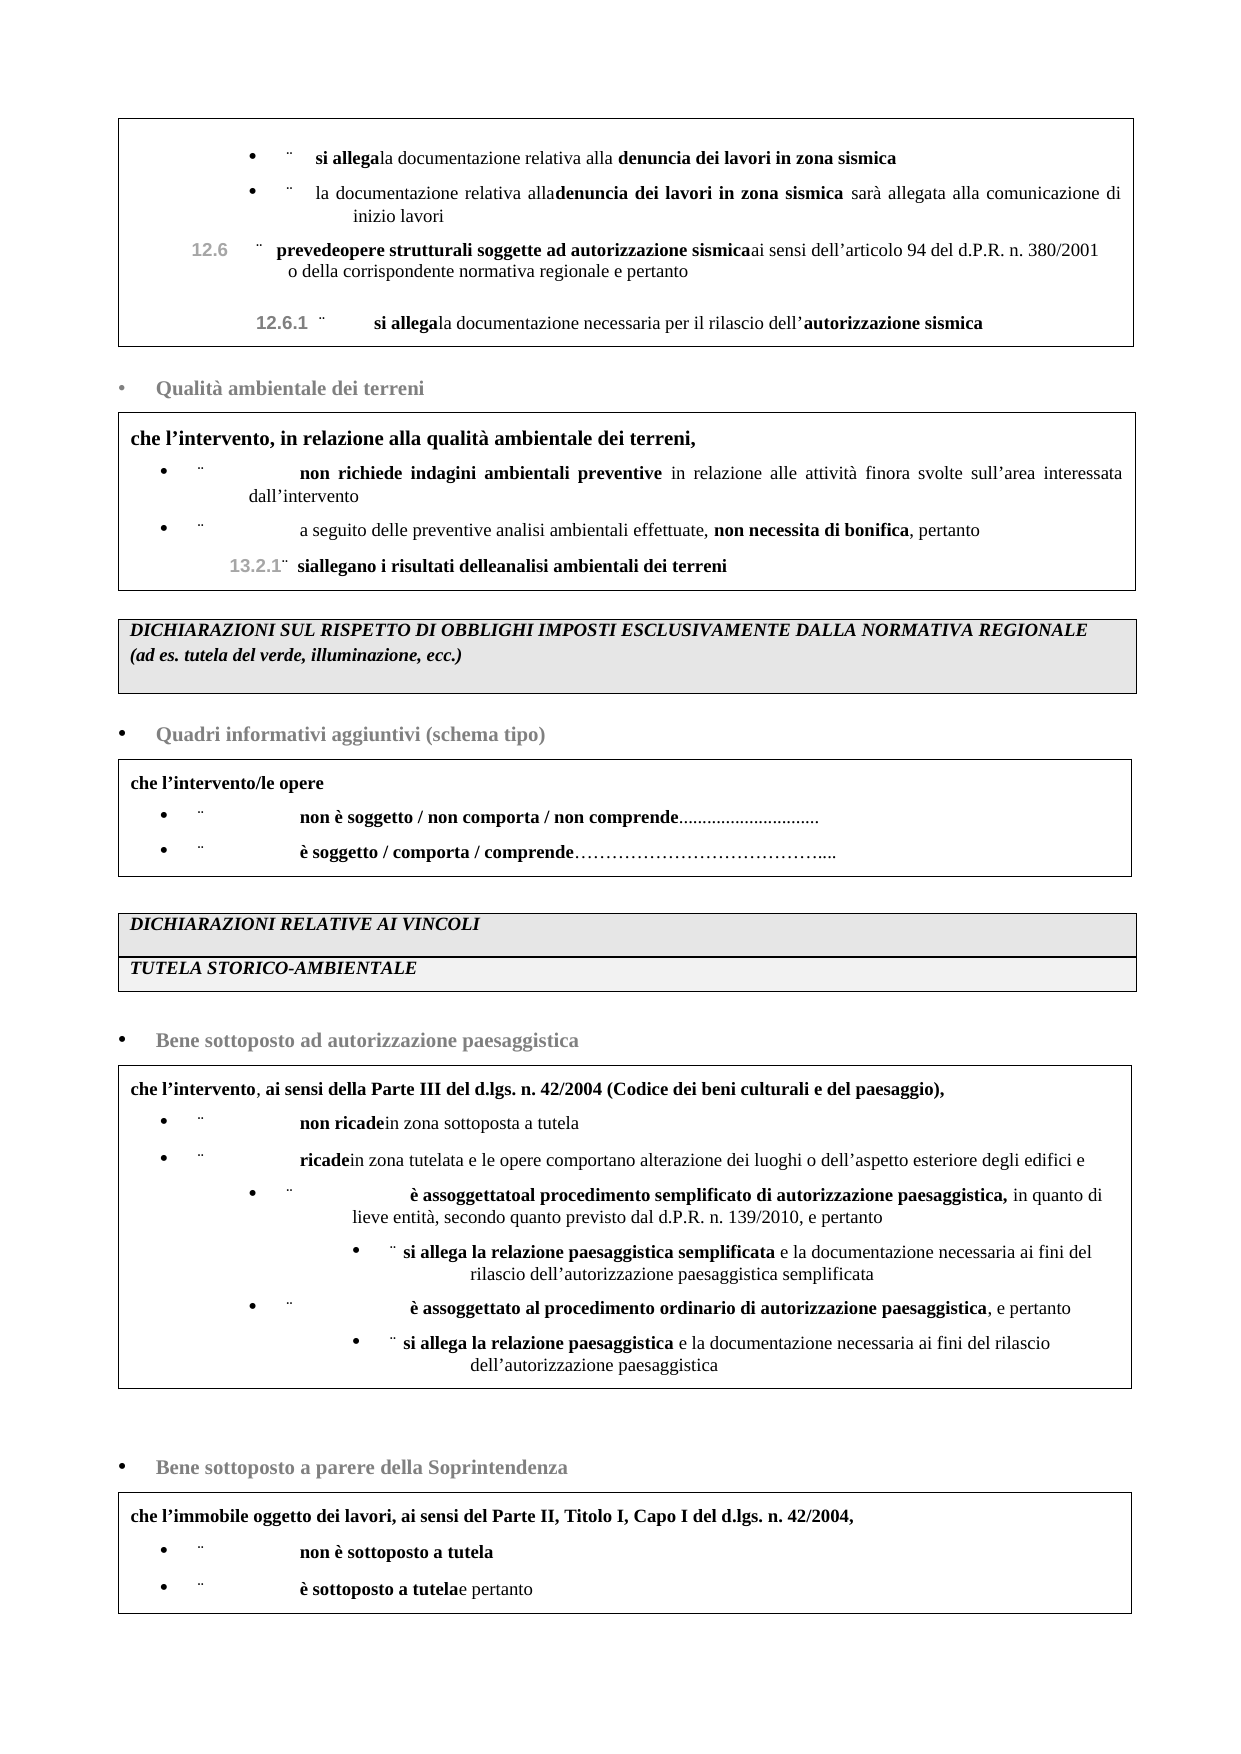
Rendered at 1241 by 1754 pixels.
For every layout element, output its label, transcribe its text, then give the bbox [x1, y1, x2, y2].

table_header DICHIARAZIONI SUL RISPETTO DI OBBLIGHI IMPOSTI ESCLUSIVAMENTE DALLA NORMATIVA REGIONALE (ad es. tutela del verde, illuminazione, ecc.) [119, 620, 1136, 693]
table_header che l’immobile oggetto dei lavori, ai sensi del Parte II, Titolo I, Capo I del d.lgs. n. 42/2004, ¨ non è sottoposto a tutela ¨ è sottoposto a tutelae pertanto ¨ si allega la documentazione necessaria ai fini del rilascio del parere/nulla osta [119, 1493, 1131, 1613]
list Quadri informativi aggiuntivi (schema tipo) [118, 722, 1122, 746]
list Qualità ambientale dei terreni [118, 375, 1122, 399]
list Bene sottoposto a parere della Soprintendenza [118, 1455, 1122, 1479]
table_header DICHIARAZIONI RELATIVE AI VINCOLI [119, 914, 1136, 956]
table_header che l’intervento ¨ non prevedela realizzazione di opere di conglomerato cementizio armato, normale e precompresso ed a struttura metallica ¨ prevedela realizzazione di opere di conglomerato cementizio armato, normale e precompresso ed a struttura metallica; pertanto 12.2.1 si allega certificato di collaudo statico, munito dell’attestazione di avvenuto deposito (Cap. 9, d.m.14 gennaio 2008 e art. 67 del d.P.R. n. 380/2001) 12.2.2 ¨ la documentazione tecnica relativa alla denuncia di cui all’articolo 65 del d.P.R. n. 380/2001sarà alle- gata alla comunicazione di inizio lavori e che l’intervento ¨ non prevede opere da denunciare o autorizzare ai sensi degli articoli 93 e 94 del d.P.R. n. 380/2001 o della corrispondente normativa regionale ¨ costituisce una variante non sostanziale riguardante parti strutturali relativa ad un progetto esecutivo delle strutture precedentemente presentato con prot. ________________ in data |__|__|__|__|__|__|__|__| 12.5 ¨ prevedeopere in zona sismica da denunciareai sensi dell’articolo 93 del d.P.R. n. 380/2001 o della corrispondente normativa regionale e pertanto ¨ si allegala documentazione relativa alla denuncia dei lavori in zona sismica ¨ la documentazione relativa alladenuncia dei lavori in zona sismica sarà allegata alla comunicazione di inizio lavori 12.6 ¨ prevedeopere strutturali soggette ad autorizzazione sismicaai sensi dell’articolo 94 del d.P.R. n. 380/2001 o della corrispondente normativa regionale e pertanto 12.6.1 ¨ si allegala documentazione necessaria per il rilascio dell’autorizzazione sismica [119, 119, 1133, 346]
table_header che l’intervento, ai sensi della Parte III del d.lgs. n. 42/2004 (Codice dei beni culturali e del paesaggio), ¨ non ricadein zona sottoposta a tutela ¨ ricadein zona tutelata e le opere comportano alterazione dei luoghi o dell’aspetto esteriore degli edifici e ¨ è assoggettatoal procedimento semplificato di autorizzazione paesaggistica, in quanto di lieve entità, secondo quanto previsto dal d.P.R. n. 139/2010, e pertanto ¨ si allega la relazione paesaggistica semplificata e la documentazione necessaria ai fini del rilascio dell’autorizzazione paesaggistica semplificata ¨ è assoggettato al procedimento ordinario di autorizzazione paesaggistica, e pertanto ¨ si allega la relazione paesaggistica e la documentazione necessaria ai fini del rilascio dell’autorizzazione paesaggistica [119, 1066, 1131, 1388]
table_header che l’intervento, in relazione alla qualità ambientale dei terreni, ¨ non richiede indagini ambientali preventive in relazione alle attività finora svolte sull’area interessata dall’intervento ¨ a seguito delle preventive analisi ambientali effettuate, non necessita di bonifica, pertanto 13.2.1¨ siallegano i risultati delleanalisi ambientali dei terreni [119, 413, 1135, 590]
list Bene sottoposto ad autorizzazione paesaggistica [118, 1028, 1122, 1052]
table_header che l’intervento/le opere ¨ non è soggetto / non comporta / non comprende.............................. ¨ è soggetto / comporta / comprende………………………………….... [119, 760, 1131, 876]
table_cell TUTELA STORICO-AMBIENTALE [119, 958, 1136, 991]
